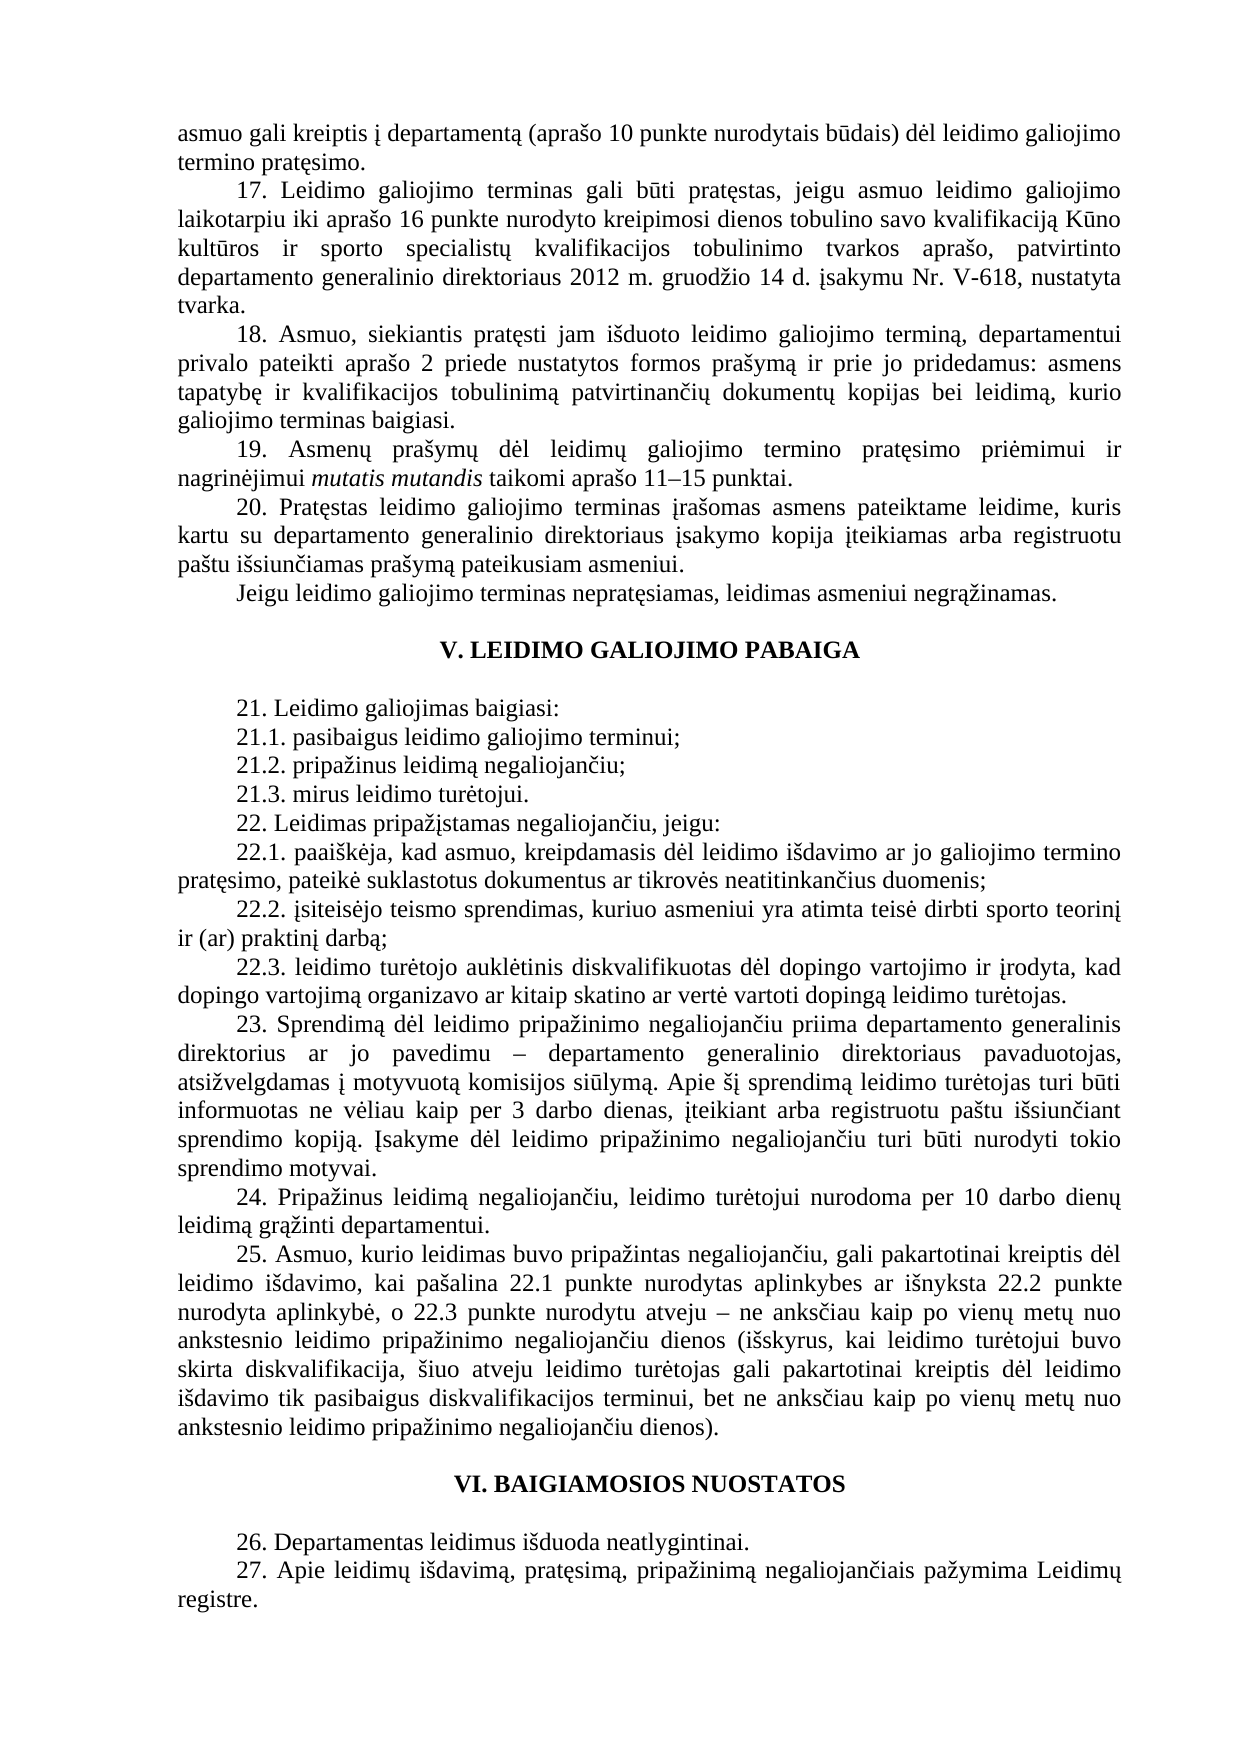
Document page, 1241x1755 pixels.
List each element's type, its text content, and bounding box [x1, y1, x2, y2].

text 26. Departamentas leidimus išduoda neatlygintinai. [177, 1527, 1122, 1556]
text 21.3. mirus leidimo turėtojui. [177, 779, 1122, 808]
text 27. Apie leidimų išdavimą, pratęsimą, pripažinimą negaliojančiais pažymima Leidimų registre. [177, 1556, 1122, 1613]
text V. LEIDIMO GALIOJIMO PABAIGA [177, 636, 1122, 664]
text 17. Leidimo galiojimo terminas gali būti pratęstas, jeigu asmuo leidimo galiojimo laikotarpiu iki aprašo 16 punkte nurodyto kreipimosi dienos tobulino savo kvalifikaciją Kūno kultūros ir sporto specialistų kvalifikacijos tobulinimo tvarkos aprašo, patvirtinto departamento generalinio direktoriaus 2012 m. gruodžio 14 d. įsakymu Nr. V-618, nustatyta tvarka. [177, 176, 1122, 319]
text asmuo gali kreiptis į departamentą (aprašo 10 punkte nurodytais būdais) dėl leidimo galiojimo termino pratęsimo. [177, 118, 1122, 176]
text 22.1. paaiškėja, kad asmuo, kreipdamasis dėl leidimo išdavimo ar jo galiojimo termino pratęsimo, pateikė suklastotus dokumentus ar tikrovės neatitinkančius duomenis; [177, 837, 1122, 894]
text 21.1. pasibaigus leidimo galiojimo terminui; [177, 722, 1122, 751]
text 22.2. įsiteisėjo teismo sprendimas, kuriuo asmeniui yra atimta teisė dirbti sporto teorinį ir (ar) praktinį darbą; [177, 894, 1122, 952]
text 19. Asmenų prašymų dėl leidimų galiojimo termino pratęsimo priėmimui ir nagrinėjimui mutatis mutandis taikomi aprašo 11–15 punktai. [177, 434, 1122, 492]
text 18. Asmuo, siekiantis pratęsti jam išduoto leidimo galiojimo terminą, departamentui privalo pateikti aprašo 2 priede nustatytos formos prašymą ir prie jo pridedamus: asmens tapatybę ir kvalifikacijos tobulinimą patvirtinančių dokumentų kopijas bei leidimą, kurio galiojimo terminas baigiasi. [177, 319, 1122, 434]
text 21.2. pripažinus leidimą negaliojančiu; [177, 751, 1122, 779]
text VI. BAIGIAMOSIOS NUOSTATOS [177, 1469, 1122, 1498]
text 23. Sprendimą dėl leidimo pripažinimo negaliojančiu priima departamento generalinis direktorius ar jo pavedimu – departamento generalinio direktoriaus pavaduotojas, atsižvelgdamas į motyvuotą komisijos siūlymą. Apie šį sprendimą leidimo turėtojas turi būti informuotas ne vėliau kaip per 3 darbo dienas, įteikiant arba registruotu paštu išsiunčiant sprendimo kopiją. Įsakyme dėl leidimo pripažinimo negaliojančiu turi būti nurodyti tokio sprendimo motyvai. [177, 1009, 1122, 1182]
text 25. Asmuo, kurio leidimas buvo pripažintas negaliojančiu, gali pakartotinai kreiptis dėl leidimo išdavimo, kai pašalina 22.1 punkte nurodytas aplinkybes ar išnyksta 22.2 punkte nurodyta aplinkybė, o 22.3 punkte nurodytu atveju – ne anksčiau kaip po vienų metų nuo ankstesnio leidimo pripažinimo negaliojančiu dienos (išskyrus, kai leidimo turėtojui buvo skirta diskvalifikacija, šiuo atveju leidimo turėtojas gali pakartotinai kreiptis dėl leidimo išdavimo tik pasibaigus diskvalifikacijos terminui, bet ne anksčiau kaip po vienų metų nuo ankstesnio leidimo pripažinimo negaliojančiu dienos). [177, 1239, 1122, 1441]
text 22. Leidimas pripažįstamas negaliojančiu, jeigu: [177, 808, 1122, 837]
text 21. Leidimo galiojimas baigiasi: [177, 693, 1122, 722]
text Jeigu leidimo galiojimo terminas nepratęsiamas, leidimas asmeniui negrąžinamas. [177, 578, 1122, 607]
text 22.3. leidimo turėtojo auklėtinis diskvalifikuotas dėl dopingo vartojimo ir įrodyta, kad dopingo vartojimą organizavo ar kitaip skatino ar vertė vartoti dopingą leidimo turėtojas. [177, 952, 1122, 1009]
text 20. Pratęstas leidimo galiojimo terminas įrašomas asmens pateiktame leidime, kuris kartu su departamento generalinio direktoriaus įsakymo kopija įteikiamas arba registruotu paštu išsiunčiamas prašymą pateikusiam asmeniui. [177, 492, 1122, 578]
text 24. Pripažinus leidimą negaliojančiu, leidimo turėtojui nurodoma per 10 darbo dienų leidimą grąžinti departamentui. [177, 1182, 1122, 1239]
